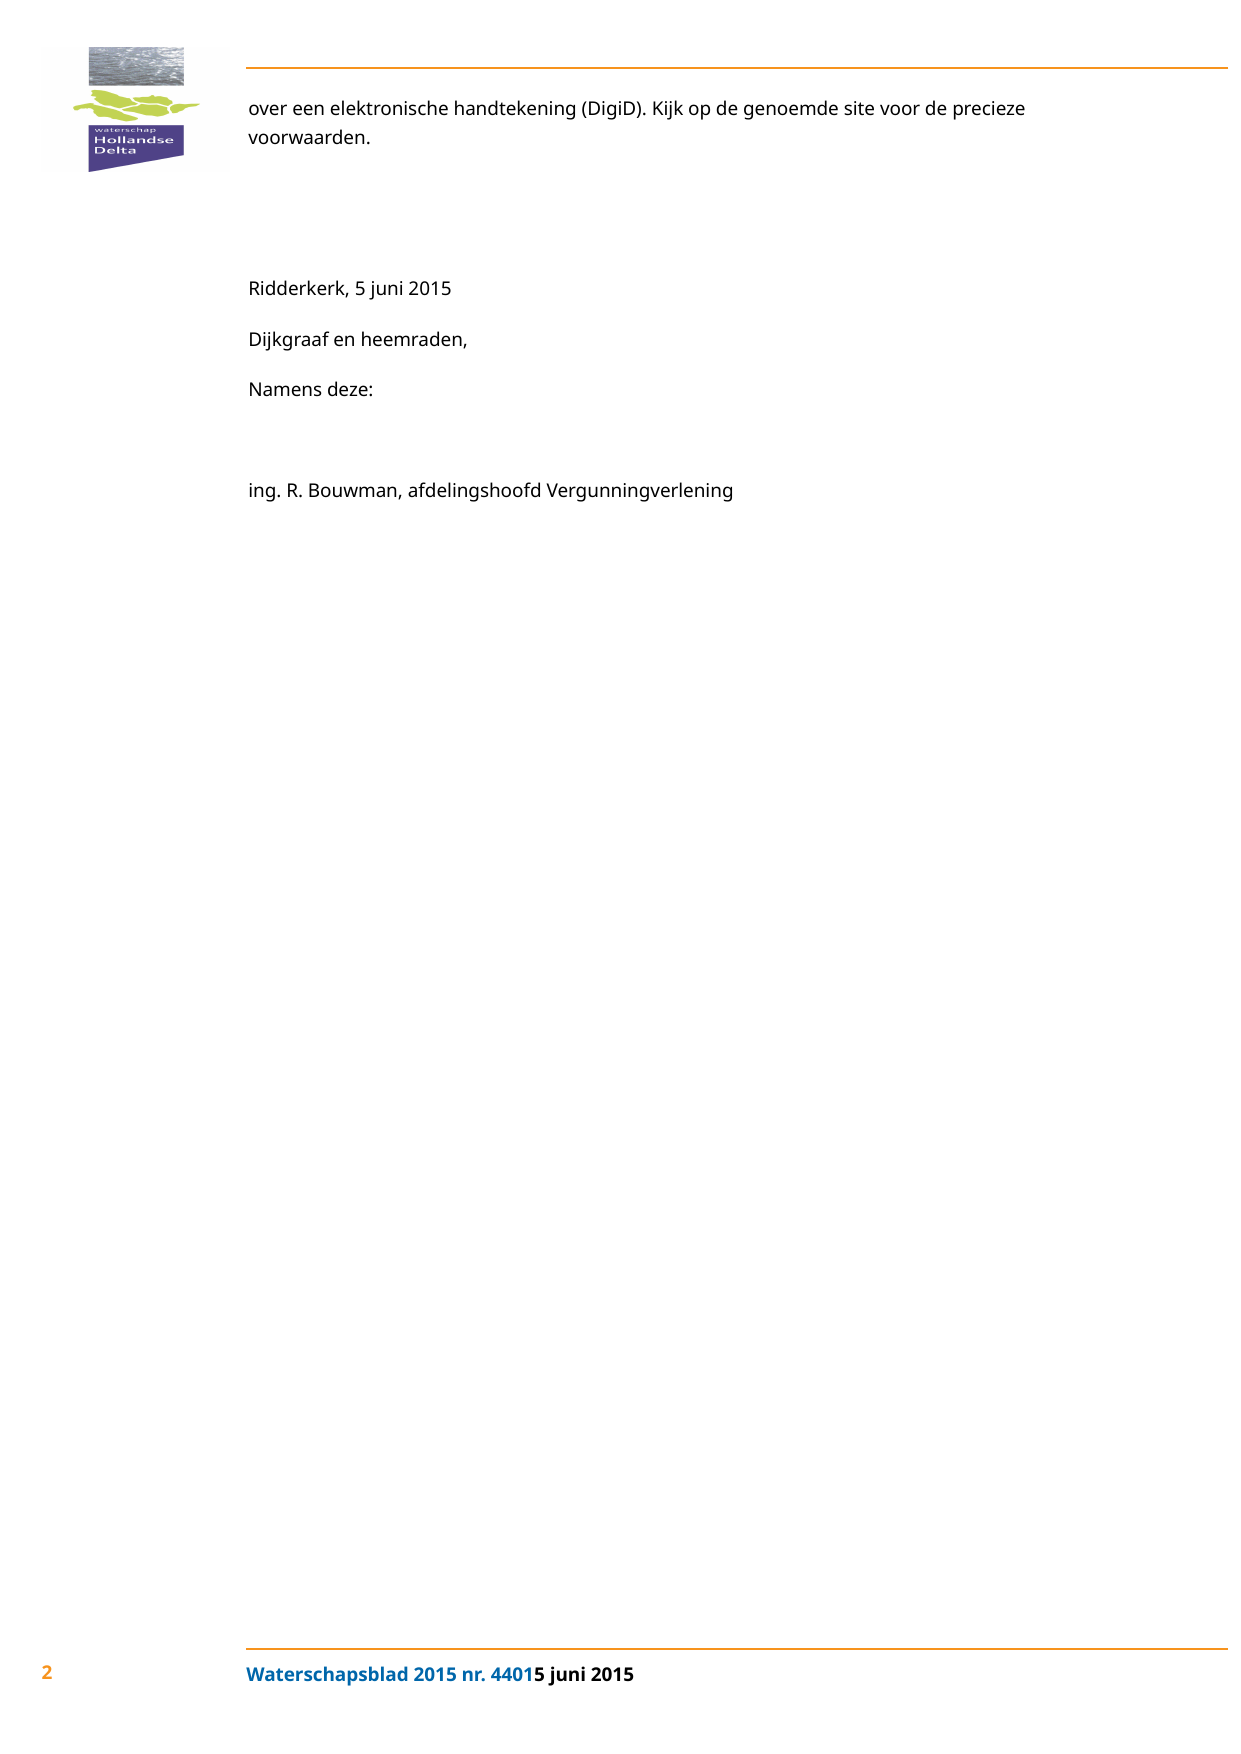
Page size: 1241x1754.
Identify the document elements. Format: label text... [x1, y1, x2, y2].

text Ridderkerk, 5 juni 2015 [248, 276, 1152, 301]
text over een elektronische handtekening (DigiD). Kijk op de genoemde site voor de precieze voorwaarden. [248, 95, 1152, 150]
picture [41, 47, 231, 172]
text ing. R. Bouwman, afdelingshoofd Vergunningverlening [248, 477, 1152, 503]
text Namens deze: [248, 376, 1152, 402]
text Dijkgraaf en heemraden, [248, 326, 1152, 352]
